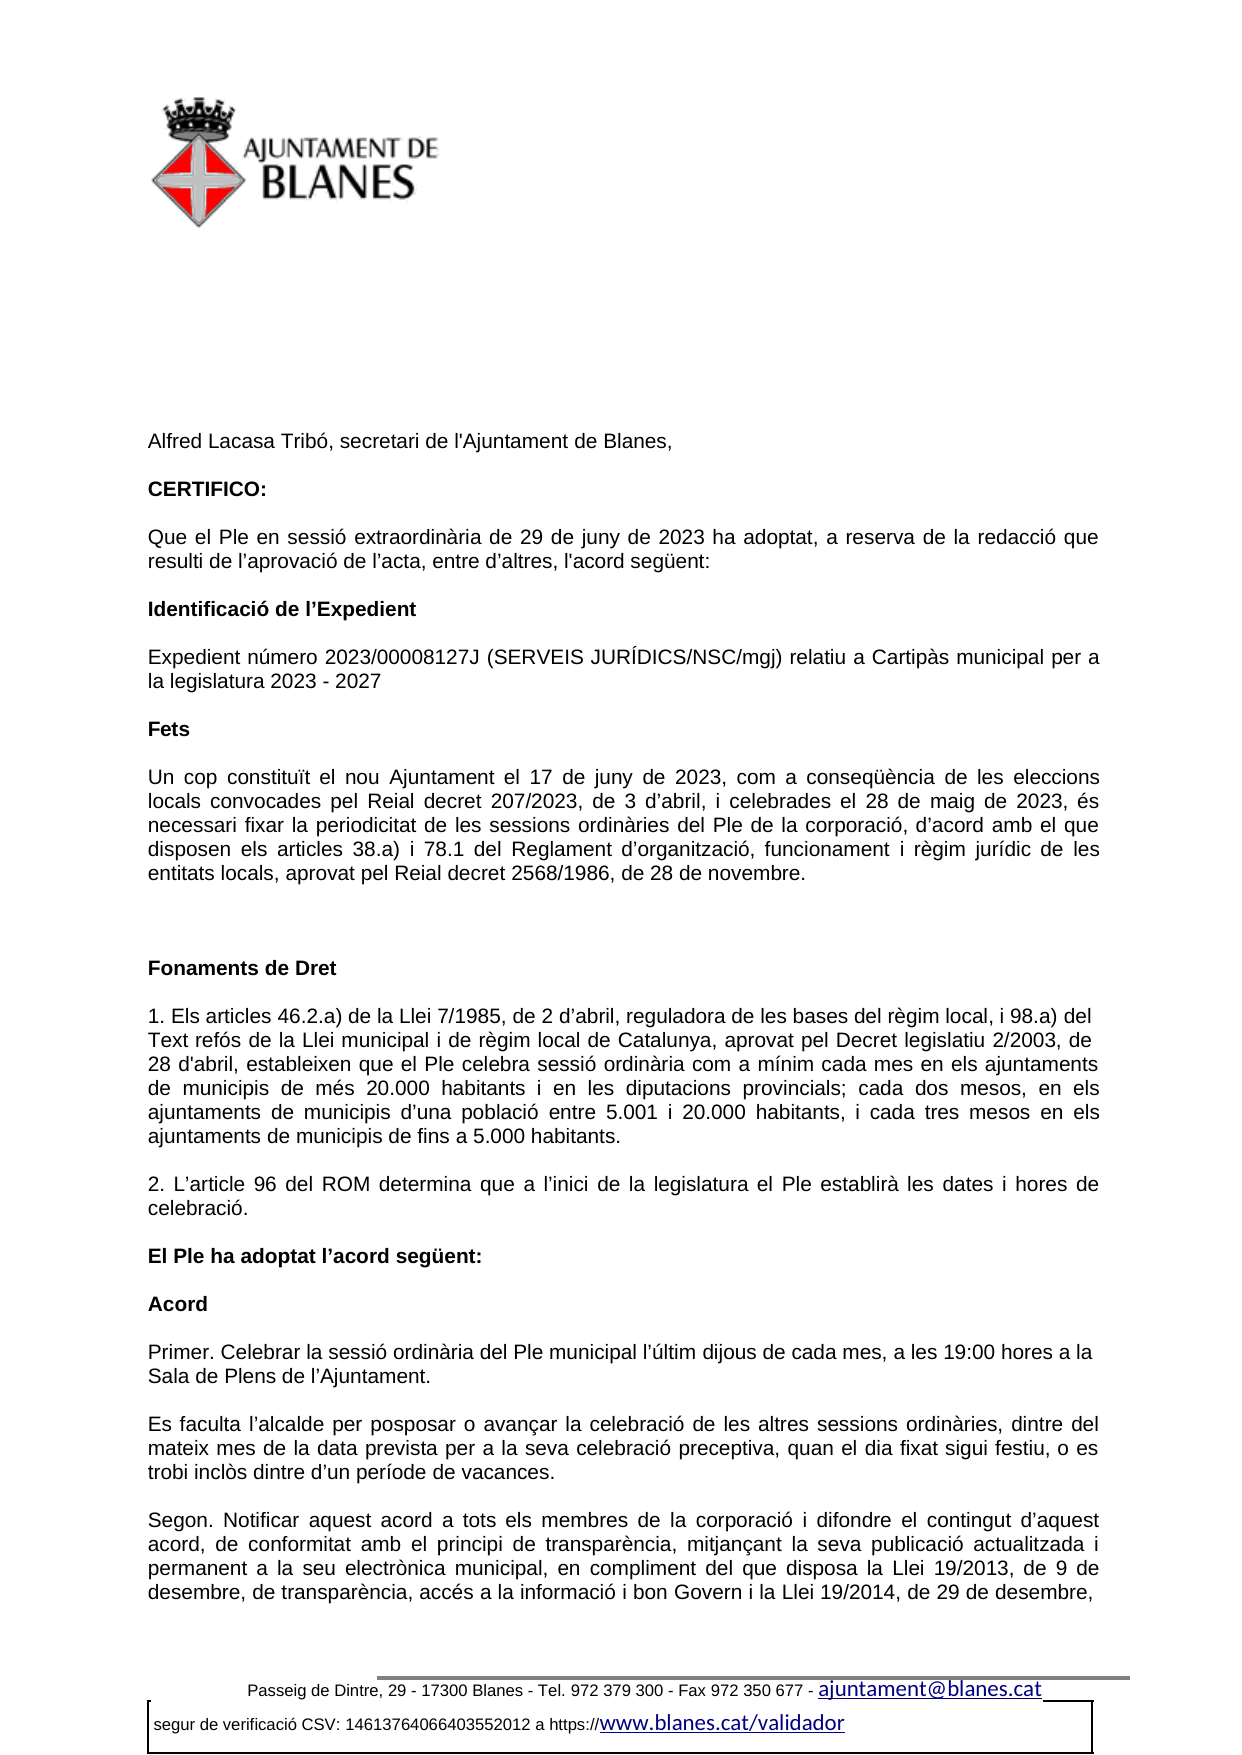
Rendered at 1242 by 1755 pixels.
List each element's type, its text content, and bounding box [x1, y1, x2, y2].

text Identificació de l’Expedient [148, 597, 423, 621]
text Fets [148, 717, 196, 741]
text Que el Ple en sessió extraordinària de 29 de juny de 2023 ha adoptat, a reserva de la redacció que resulti de l’aprovació de l’acta, entre d’altres, l'acord següent: [148, 525, 1100, 573]
text Segon. Notificar aquest acord a tots els membres de la corporació i difondre el contingut d’aquest acord, de conformitat amb el principi de transparència, mitjançant la seva publicació actualitzada i permanent a la seu electrònica municipal, en compliment del que disposa la Llei 19/2013, de 9 de desembre, de transparència, accés a la informació i bon Govern i la Llei 19/2014, de 29 de desembre, [148, 1508, 1100, 1604]
text 2. L’article 96 del ROM determina que a l’inici de la legislatura el Ple establirà les dates i hores de celebració. [148, 1172, 1100, 1220]
text Es faculta l’alcalde per posposar o avançar la celebració de les altres sessions ordinàries, dintre del mateix mes de la data prevista per a la seva celebració preceptiva, quan el dia fixat sigui festiu, o es trobi inclòs dintre d’un període de vacances. [148, 1412, 1100, 1484]
text Primer. Celebrar la sessió ordinària del Ple municipal l’últim dijous de cada mes, a les 19:00 hores a la [148, 1340, 1100, 1364]
text Alfred Lacasa Tribó, secretari de l'Ajuntament de Blanes, [148, 429, 680, 453]
text 28 d'abril, estableixen que el Ple celebra sessió ordinària com a mínim cada mes en els ajuntaments de municipis de més 20.000 habitants i en les diputacions provincials; cada dos mesos, en els ajuntaments de municipis d’una població entre 5.001 i 20.000 habitants, i cada tres mesos en els ajuntaments de municipis de fins a 5.000 habitants. [148, 1052, 1100, 1148]
text Sala de Plens de l’Ajuntament. [148, 1364, 438, 1388]
text Un cop constituït el nou Ajuntament el 17 de juny de 2023, com a conseqüència de les eleccions locals convocades pel Reial decret 207/2023, de 3 d’abril, i celebrades el 28 de maig de 2023, és necessari fixar la periodicitat de les sessions ordinàries del Ple de la corporació, d’acord amb el que disposen els articles 38.a) i 78.1 del Reglament d’organització, funcionament i règim jurídic de les entitats locals, aprovat pel Reial decret 2568/1986, de 28 de novembre. [148, 764, 1100, 884]
text 1. Els articles 46.2.a) de la Llei 7/1985, de 2 d’abril, reguladora de les bases del règim local, i 98.a) del [148, 1004, 1100, 1028]
text El Ple ha adoptat l’acord següent: Acord [148, 1244, 489, 1316]
text Fonaments de Dret [148, 956, 343, 980]
text Expedient número 2023/00008127J (SERVEIS JURÍDICS/NSC/mgj) relatiu a Cartipàs municipal per a la legislatura 2023 - 2027 [148, 645, 1100, 693]
text Text refós de la Llei municipal i de règim local de Catalunya, aprovat pel Decret legislatiu 2/2003, de [148, 1028, 1099, 1052]
text CERTIFICO: [148, 477, 273, 501]
